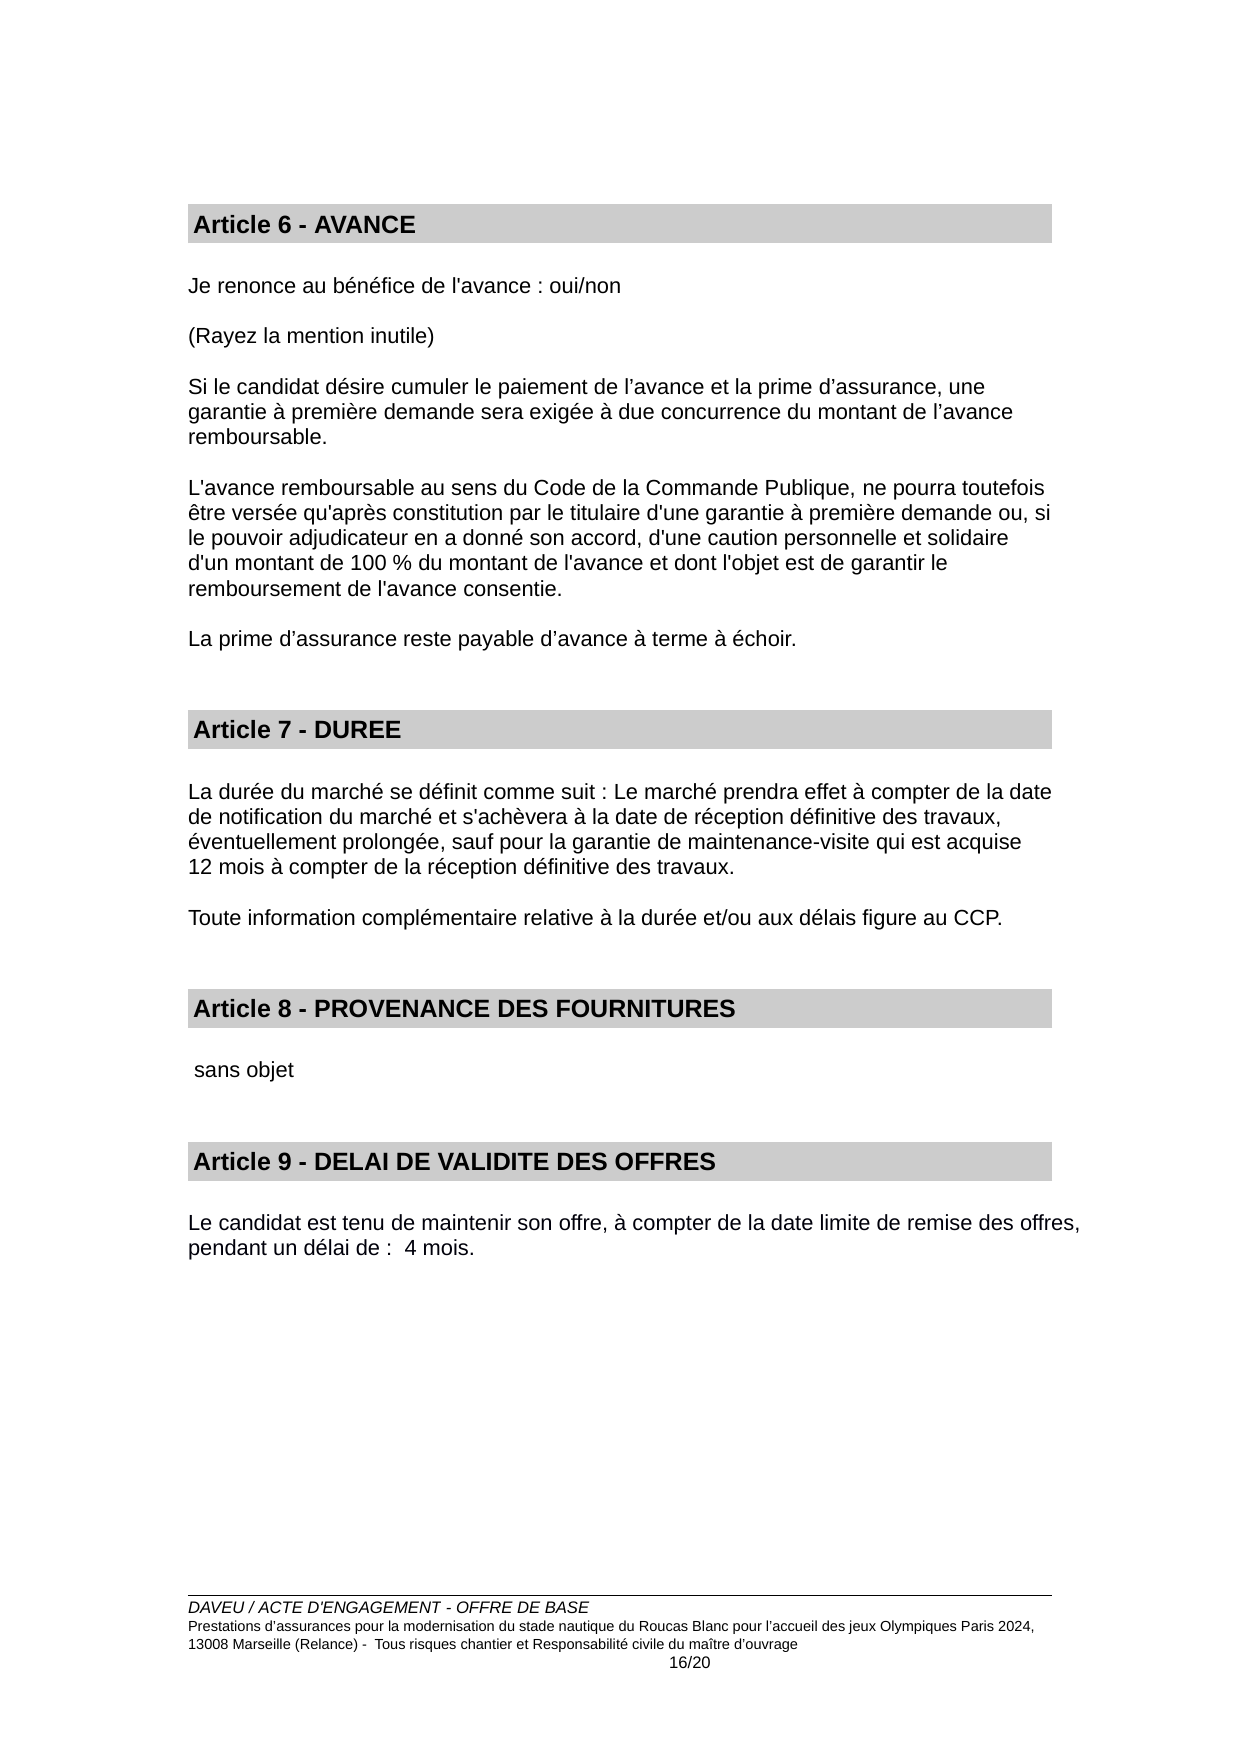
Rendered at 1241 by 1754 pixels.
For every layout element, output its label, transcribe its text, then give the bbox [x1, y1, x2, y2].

text Si le candidat désire cumuler le paiement de l’avance et la prime d’assurance, une garantie à première demande sera exigée à due concurrence du montant de l’avance remboursable. [188, 374, 1052, 449]
text La durée du marché se définit comme suit : Le marché prendra effet à compter de la date de notification du marché et s'achèvera à la date de réception définitive des travaux, éventuellement prolongée, sauf pour la garantie de maintenance-visite qui est acquise 12 mois à compter de la réception définitive des travaux. [188, 779, 1052, 879]
text sans objet [188, 1057, 1052, 1083]
subtitle DUREE [190, 712, 1050, 747]
text (Rayez la mention inutile) [188, 323, 1052, 349]
text Je renonce au bénéfice de l'avance : oui/non [188, 273, 1052, 298]
text L'avance remboursable au sens du Code de la Commande Publique, ne pourra toutefois être versée qu'après constitution par le titulaire d'une garantie à première demande ou, si le pouvoir adjudicateur en a donné son accord, d'une caution personnelle et solidaire d'un montant de 100 % du montant de l'avance et dont l'objet est de garantir le remboursement de l'avance consentie. [188, 475, 1052, 601]
subtitle DELAI DE VALIDITE DES OFFRES [190, 1144, 1050, 1178]
subtitle AVANCE [190, 207, 1050, 241]
text Toute information complémentaire relative à la durée et/ou aux délais figure au CCP. [188, 905, 1052, 930]
text Le candidat est tenu de maintenir son offre, à compter de la date limite de remise des offres, pendant un délai de : 4 mois. [188, 1210, 1097, 1261]
subtitle PROVENANCE DES FOURNITURES [190, 991, 1050, 1026]
text La prime d’assurance reste payable d’avance à terme à échoir. [188, 626, 1052, 651]
